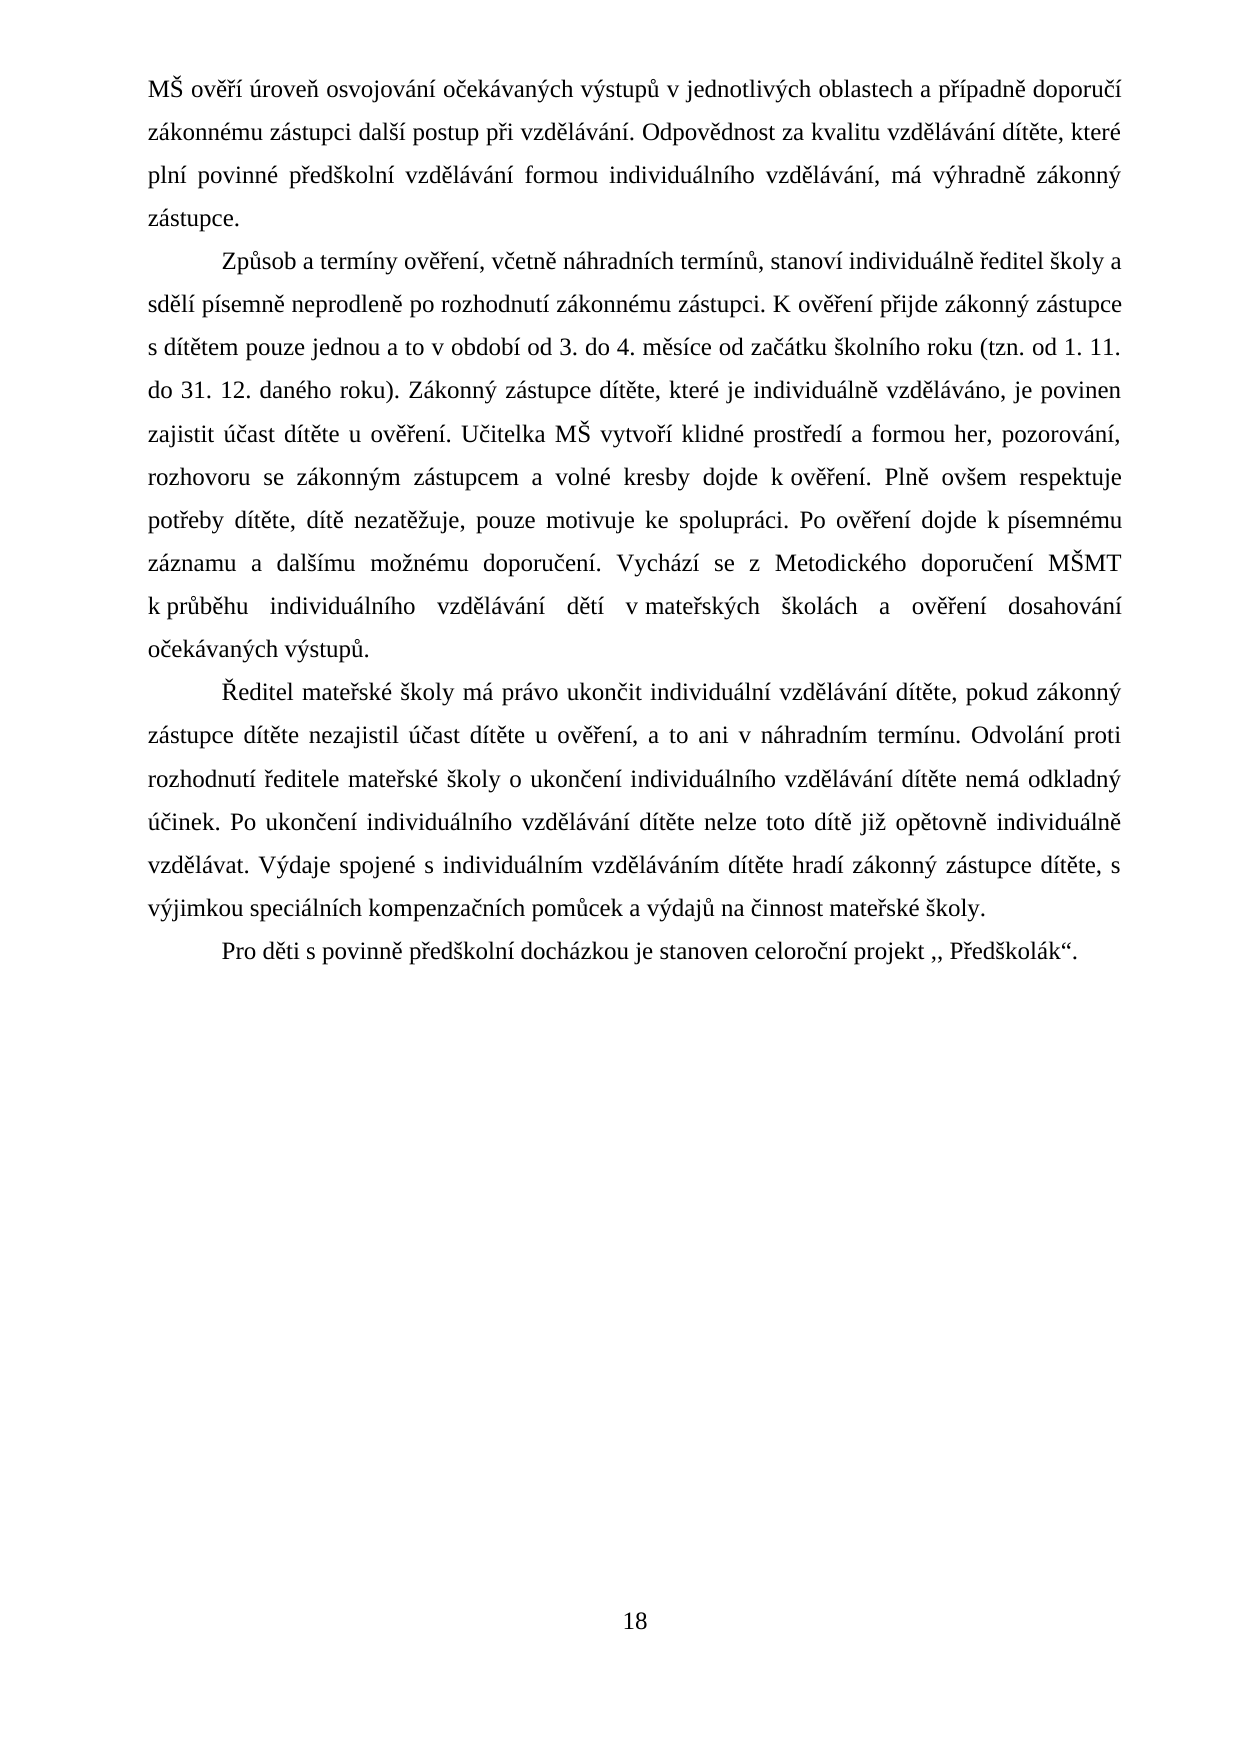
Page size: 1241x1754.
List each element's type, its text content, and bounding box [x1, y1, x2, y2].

text Způsob a termíny ověření, včetně náhradních termínů, stanoví individuálně ředitel školy a sdělí písemně neprodleně po rozhodnutí zákonnému zástupci. K ověření přijde zákonný zástupce s dítětem pouze jednou a to v období od 3. do 4. měsíce od začátku školního roku (tzn. od 1. 11. do 31. 12. daného roku). Zákonný zástupce dítěte, které je individuálně vzděláváno, je povinen zajistit účast dítěte u ověření. Učitelka MŠ vytvoří klidné prostředí a formou her, pozorování, rozhovoru se zákonným zástupcem a volné kresby dojde k ověření. Plně ovšem respektuje potřeby dítěte, dítě nezatěžuje, pouze motivuje ke spolupráci. Po ověření dojde k písemnému záznamu a dalšímu možnému doporučení. Vychází se z Metodického doporučení MŠMT k průběhu individuálního vzdělávání dětí v mateřských školách a ověření dosahování očekávaných výstupů. [148, 246, 1122, 663]
text Pro děti s povinně předškolní docházkou je stanoven celoroční projekt ,, Předškolák“. [148, 936, 1122, 965]
text Ředitel mateřské školy má právo ukončit individuální vzdělávání dítěte, pokud zákonný zástupce dítěte nezajistil účast dítěte u ověření, a to ani v náhradním termínu. Odvolání proti rozhodnutí ředitele mateřské školy o ukončení individuálního vzdělávání dítěte nemá odkladný účinek. Po ukončení individuálního vzdělávání dítěte nelze toto dítě již opětovně individuálně vzdělávat. Výdaje spojené s individuálním vzděláváním dítěte hradí zákonný zástupce dítěte, s výjimkou speciálních kompenzačních pomůcek a výdajů na činnost mateřské školy. [148, 677, 1122, 922]
text MŠ ověří úroveň osvojování očekávaných výstupů v jednotlivých oblastech a případně doporučí zákonnému zástupci další postup při vzdělávání. Odpovědnost za kvalitu vzdělávání dítěte, které plní povinné předškolní vzdělávání formou individuálního vzdělávání, má výhradně zákonný zástupce. [148, 74, 1122, 232]
